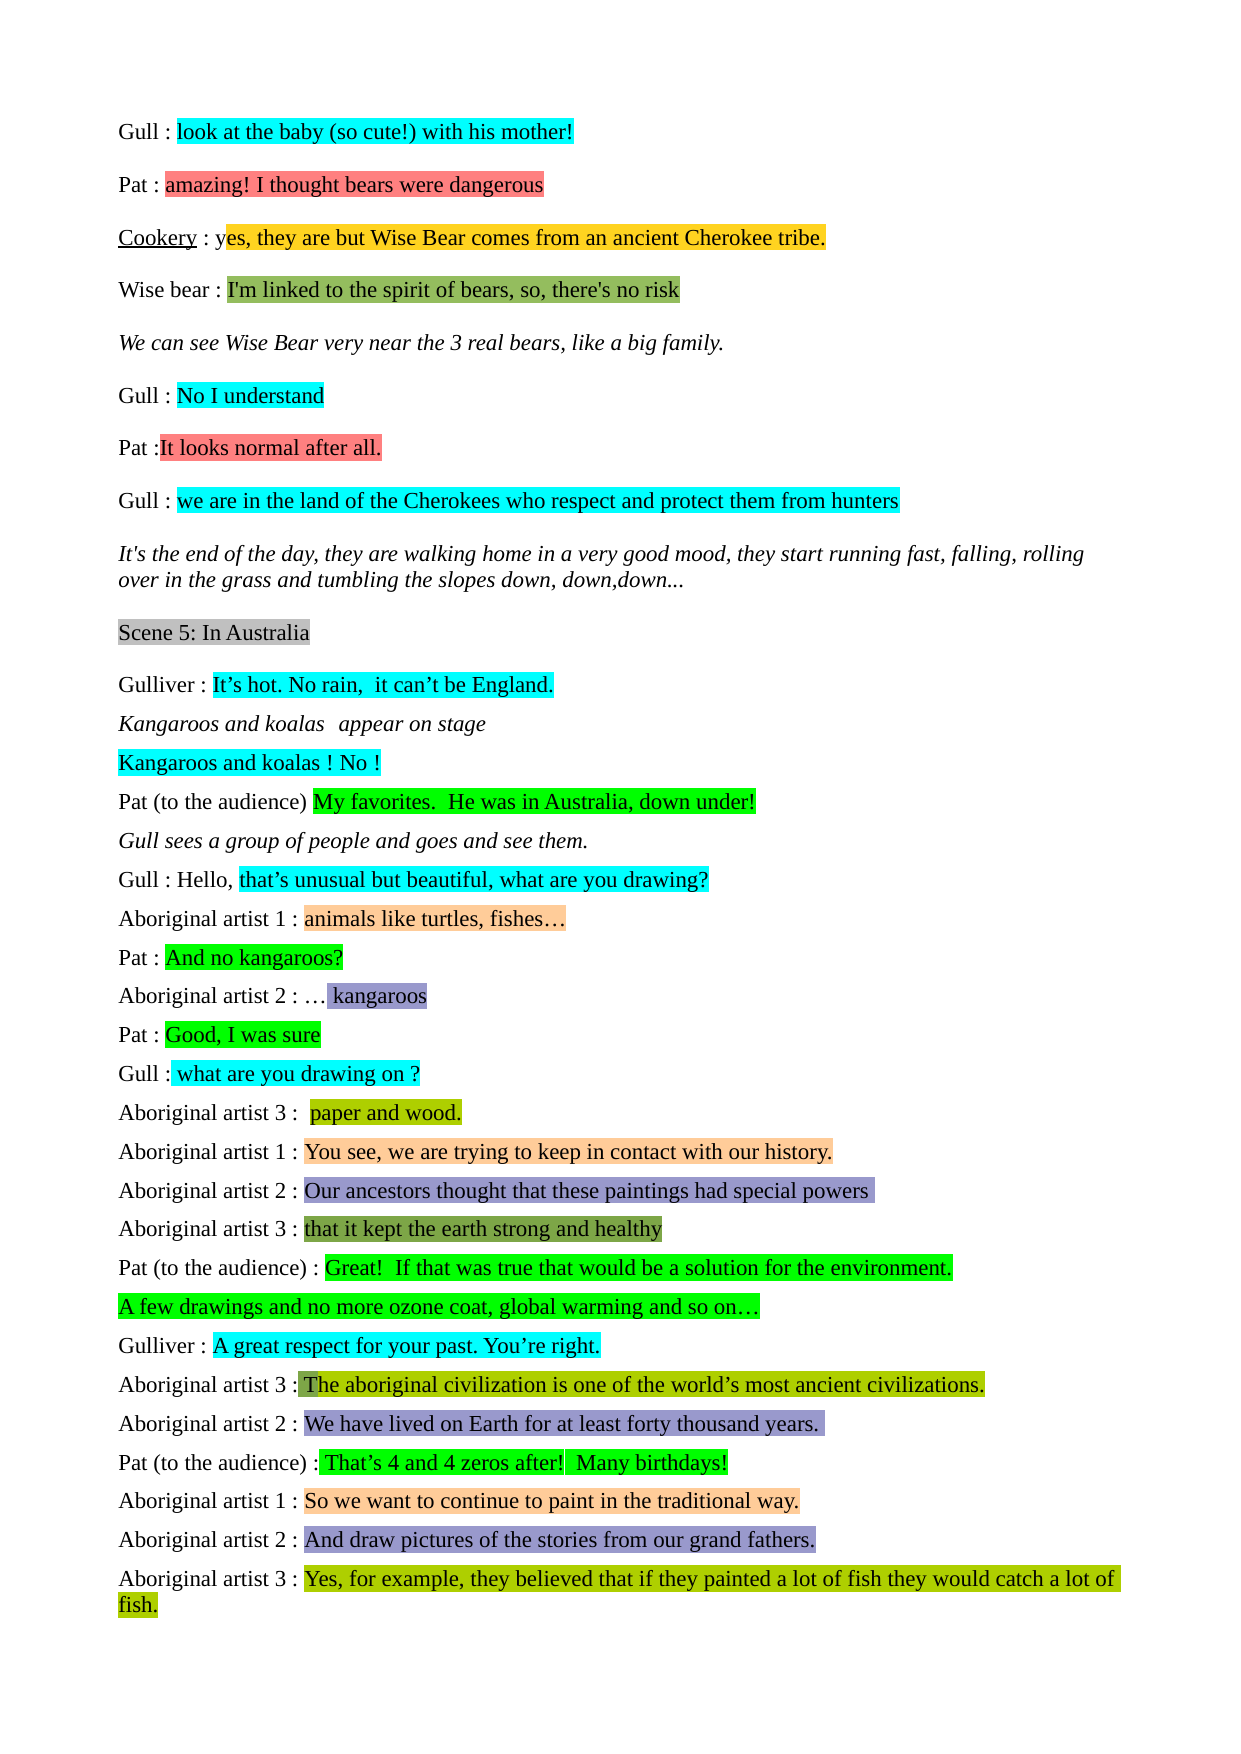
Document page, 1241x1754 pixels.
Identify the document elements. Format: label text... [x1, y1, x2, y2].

text Wise bear : I'm linked to the spirit of bears, so, there's no risk [118, 276, 1122, 303]
text Gull : Hello, that’s unusual but beautiful, what are you drawing? [118, 866, 1122, 892]
text Aboriginal artist 3 : paper and wood. [118, 1099, 1122, 1125]
text Kangaroos and koalas appear on stage [118, 710, 1122, 737]
text Gull : No I understand [118, 382, 1122, 408]
text Pat (to the audience) : That’s 4 and 4 zeros after! Many birthdays! [118, 1449, 1122, 1475]
text Pat (to the audience) My favorites. He was in Australia, down under! [118, 788, 1122, 814]
text We can see Wise Bear very near the 3 real bears, like a big family. [118, 329, 1122, 355]
text Aboriginal artist 2 : And draw pictures of the stories from our grand fathers. [118, 1526, 1122, 1553]
text Gull : what are you drawing on ? [118, 1060, 1122, 1086]
text Gull : we are in the land of the Cherokees who respect and protect them from hunters [118, 487, 1122, 513]
text Cookery : yes, they are but Wise Bear comes from an ancient Cherokee tribe. [118, 223, 1122, 250]
text Aboriginal artist 1 : You see, we are trying to keep in contact with our history. [118, 1138, 1122, 1164]
text Aboriginal artist 2 : Our ancestors thought that these paintings had special powers [118, 1177, 1122, 1203]
text Gulliver : It’s hot. No rain, it can’t be England. [118, 672, 1122, 698]
text Gulliver : A great respect for your past. You’re right. [118, 1332, 1122, 1358]
text Pat (to the audience) : Great! If that was true that would be a solution for the environment. [118, 1254, 1122, 1281]
text Aboriginal artist 3 : that it kept the earth strong and healthy [118, 1216, 1122, 1242]
text It's the end of the day, they are walking home in a very good mood, they start running fast, falling, rolling over in the grass and tumbling the slopes down, down,down... [118, 540, 1122, 592]
text Gull sees a group of people and goes and see them. [118, 827, 1122, 853]
text Pat : And no kangaroos? [118, 943, 1122, 970]
text Pat : amazing! I thought bears were dangerous [118, 171, 1122, 197]
text Aboriginal artist 2 : … kangaroos [118, 982, 1122, 1009]
text Aboriginal artist 3 : The aboriginal civilization is one of the world’s most ancient civilizations. [118, 1371, 1122, 1397]
text A few drawings and no more ozone coat, global warming and so on… [118, 1293, 1122, 1319]
text Scene 5: In Australia [118, 619, 1122, 645]
text Pat :It looks normal after all. [118, 434, 1122, 461]
text Aboriginal artist 3 : Yes, for example, they believed that if they painted a lot of fish they would catch a lot of fish. [118, 1565, 1122, 1618]
text Kangaroos and koalas ! No ! [118, 749, 1122, 776]
text Aboriginal artist 1 : So we want to continue to paint in the traditional way. [118, 1487, 1122, 1514]
text Gull : look at the baby (so cute!) with his mother! [118, 118, 1122, 144]
text Aboriginal artist 2 : We have lived on Earth for at least forty thousand years. [118, 1410, 1122, 1436]
text Pat : Good, I was sure [118, 1021, 1122, 1048]
text Aboriginal artist 1 : animals like turtles, fishes… [118, 905, 1122, 931]
